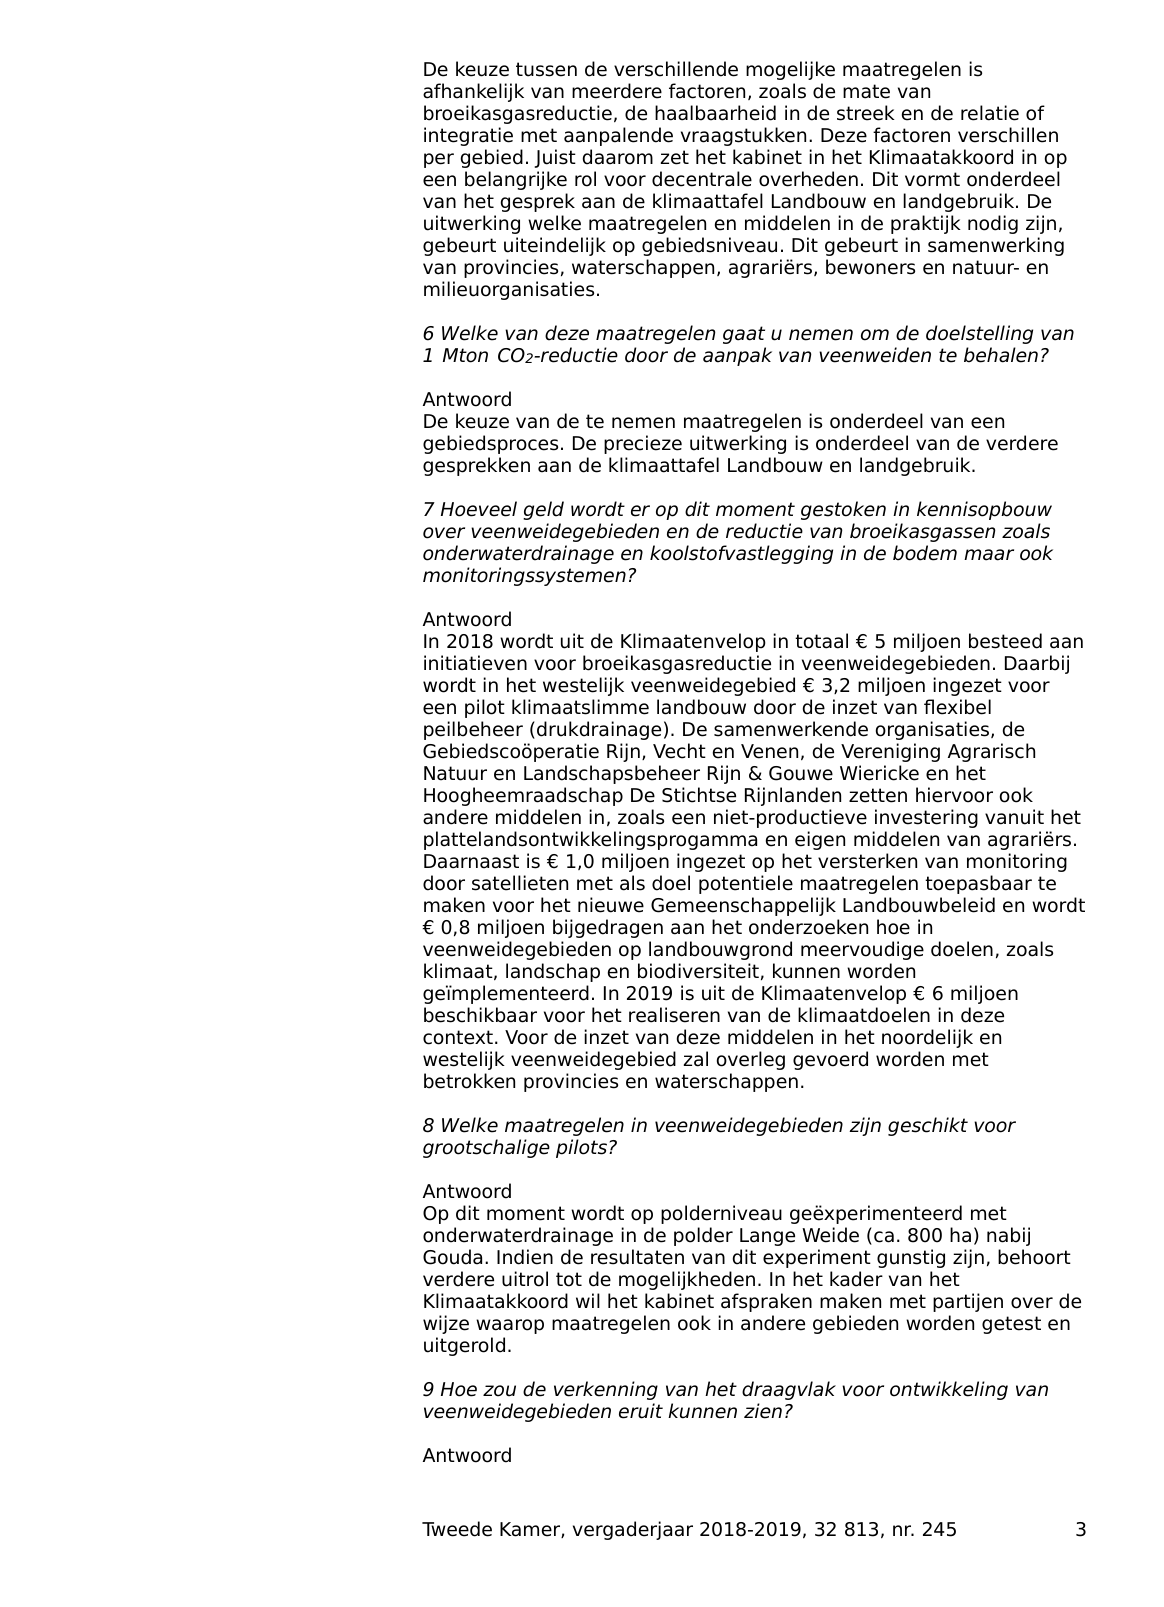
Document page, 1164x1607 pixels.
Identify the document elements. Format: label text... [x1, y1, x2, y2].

text In 2018 wordt uit de Klimaatenvelop in totaal € 5 miljoen besteed aan initiatieven voor broeikasgasreductie in veenweidegebieden. Daarbij wordt in het westelijk veenweidegebied € 3,2 miljoen ingezet voor een pilot klimaatslimme landbouw door de inzet van flexibel peilbeheer (drukdrainage). De samenwerkende organisaties, de Gebiedscoöperatie Rijn, Vecht en Venen, de Vereniging Agrarisch Natuur en Landschapsbeheer Rijn & Gouwe Wiericke en het Hoogheemraadschap De Stichtse Rijnlanden zetten hiervoor ook andere middelen in, zoals een niet-productieve investering vanuit het plattelandsontwikkelingsprogamma en eigen middelen van agrariërs. Daarnaast is € 1,0 miljoen ingezet op het versterken van monitoring door satellieten met als doel potentiele maatregelen toepasbaar te maken voor het nieuwe Gemeenschappelijk Landbouwbeleid en wordt € 0,8 miljoen bijgedragen aan het onderzoeken hoe in veenweidegebieden op landbouwgrond meervoudige doelen, zoals klimaat, landschap en biodiversiteit, kunnen worden geïmplementeerd. In 2019 is uit de Klimaatenvelop € 6 miljoen beschikbaar voor het realiseren van de klimaatdoelen in deze context. Voor de inzet van deze middelen in het noordelijk en westelijk veenweidegebied zal overleg gevoerd worden met betrokken provincies en waterschappen. [422, 631, 1087, 1093]
text 7 Hoeveel geld wordt er op dit moment gestoken in kennisopbouw over veenweidegebieden en de reductie van broeikasgassen zoals onderwaterdrainage en koolstofvastlegging in de bodem maar ook monitoringssystemen? [422, 499, 1087, 587]
text 9 Hoe zou de verkenning van het draagvlak voor ontwikkeling van veenweidegebieden eruit kunnen zien? [422, 1379, 1087, 1423]
text Op dit moment wordt op polderniveau geëxperimenteerd met onderwaterdrainage in de polder Lange Weide (ca. 800 ha) nabij Gouda. Indien de resultaten van dit experiment gunstig zijn, behoort verdere uitrol tot de mogelijkheden. In het kader van het Klimaatakkoord wil het kabinet afspraken maken met partijen over de wijze waarop maatregelen ook in andere gebieden worden getest en uitgerold. [422, 1203, 1087, 1357]
text Antwoord [422, 389, 1087, 411]
text Antwoord [422, 609, 1087, 631]
text 6 Welke van deze maatregelen gaat u nemen om de doelstelling van 1 Mton CO2-reductie door de aanpak van veenweiden te behalen? [422, 323, 1087, 367]
text Antwoord [422, 1181, 1087, 1203]
text Antwoord [422, 1445, 1087, 1467]
text De keuze van de te nemen maatregelen is onderdeel van een gebiedsproces. De precieze uitwerking is onderdeel van de verdere gesprekken aan de klimaattafel Landbouw en landgebruik. [422, 411, 1087, 477]
text 8 Welke maatregelen in veenweidegebieden zijn geschikt voor grootschalige pilots? [422, 1115, 1087, 1159]
text De keuze tussen de verschillende mogelijke maatregelen is afhankelijk van meerdere factoren, zoals de mate van broeikasgasreductie, de haalbaarheid in de streek en de relatie of integratie met aanpalende vraagstukken. Deze factoren verschillen per gebied. Juist daarom zet het kabinet in het Klimaatakkoord in op een belangrijke rol voor decentrale overheden. Dit vormt onderdeel van het gesprek aan de klimaattafel Landbouw en landgebruik. De uitwerking welke maatregelen en middelen in de praktijk nodig zijn, gebeurt uiteindelijk op gebiedsniveau. Dit gebeurt in samenwerking van provincies, waterschappen, agrariërs, bewoners en natuur- en milieuorganisaties. [422, 59, 1087, 301]
